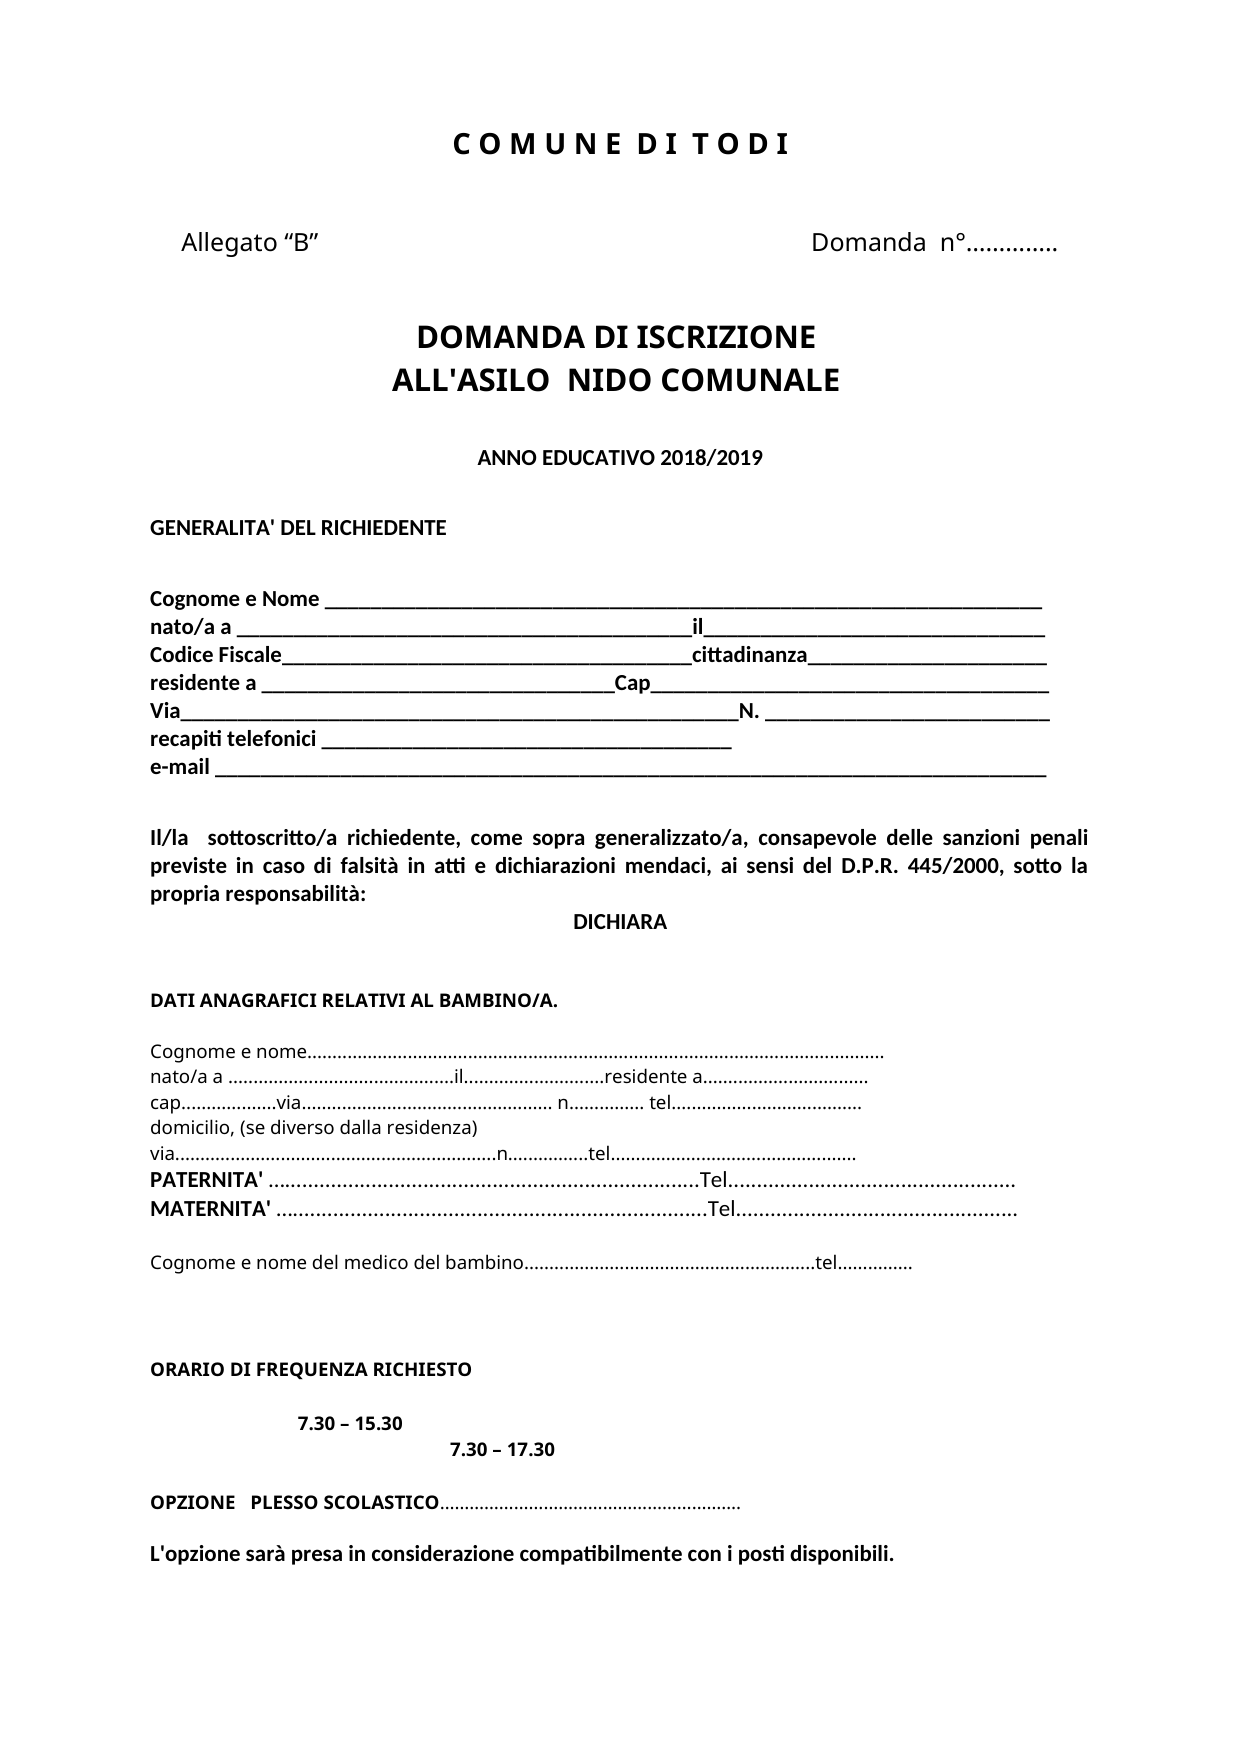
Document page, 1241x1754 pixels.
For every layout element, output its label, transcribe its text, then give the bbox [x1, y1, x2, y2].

text L'opzione sarà presa in considerazione compatibilmente con i posti disponibili. [150, 1539, 1090, 1567]
text Allegato “B” Domanda n°………….. [150, 225, 1090, 259]
text OPZIONE PLESSO SCOLASTICO……………………………………………………. [150, 1489, 1090, 1515]
text Cognome e Nome _______________________________________________________________ [150, 584, 1090, 612]
text via................................................................n................tel................................................. [150, 1140, 1090, 1166]
text Via_________________________________________________N. _________________________ [150, 696, 1090, 724]
text 7.30 – 15.30 [224, 1410, 1090, 1436]
text residente a _______________________________Cap___________________________________ [150, 668, 1090, 696]
text Cognome e nome................................................................................................................... [150, 1038, 1090, 1063]
text domicilio, (se diverso dalla residenza) [150, 1114, 1090, 1140]
text GENERALITA' DEL RICHIEDENTE [150, 513, 1090, 541]
text 7.30 – 17.30 [224, 1436, 1090, 1461]
text C o m u n e d i T o d i [150, 123, 1090, 163]
text ALL'ASILO NIDO COMUNALE [150, 358, 1090, 400]
text Il/la sottoscritto/a richiedente, come sopra generalizzato/a, consapevole delle sanzioni penali previste in caso di falsità in atti e dichiarazioni mendaci, ai sensi del D.P.R. 445/2000, sotto la propria responsabilità: [150, 823, 1090, 907]
text Cognome e nome del medico del bambino..........................................................tel............... [150, 1250, 1090, 1275]
text nato/a a ________________________________________il______________________________ [150, 612, 1090, 640]
text PATERNITA' …........................................................................Tel.................................................. [150, 1166, 1090, 1194]
text DICHIARA [150, 907, 1090, 935]
text Codice Fiscale____________________________________cittadinanza_____________________ [150, 640, 1090, 668]
text ORARIO DI FREQUENZA RICHIESTO [150, 1357, 1090, 1382]
text e-mail _________________________________________________________________________ [150, 752, 1090, 780]
text nato/a a .............................................il............................residente a................................. [150, 1063, 1090, 1089]
text MATERNITA' …........................................................................Tel................................................. [150, 1194, 1090, 1222]
text cap...................via.................................................. n............... tel...................................... [150, 1089, 1090, 1114]
text recapiti telefonici ____________________________________ [150, 724, 1090, 752]
text DATI ANAGRAFICI RELATIVI AL BAMBINO/A. [150, 987, 1090, 1012]
text DOMANDA DI ISCRIZIONE [150, 315, 1090, 358]
text ANNO EDUCATIVO 2018/2019 [150, 443, 1090, 471]
